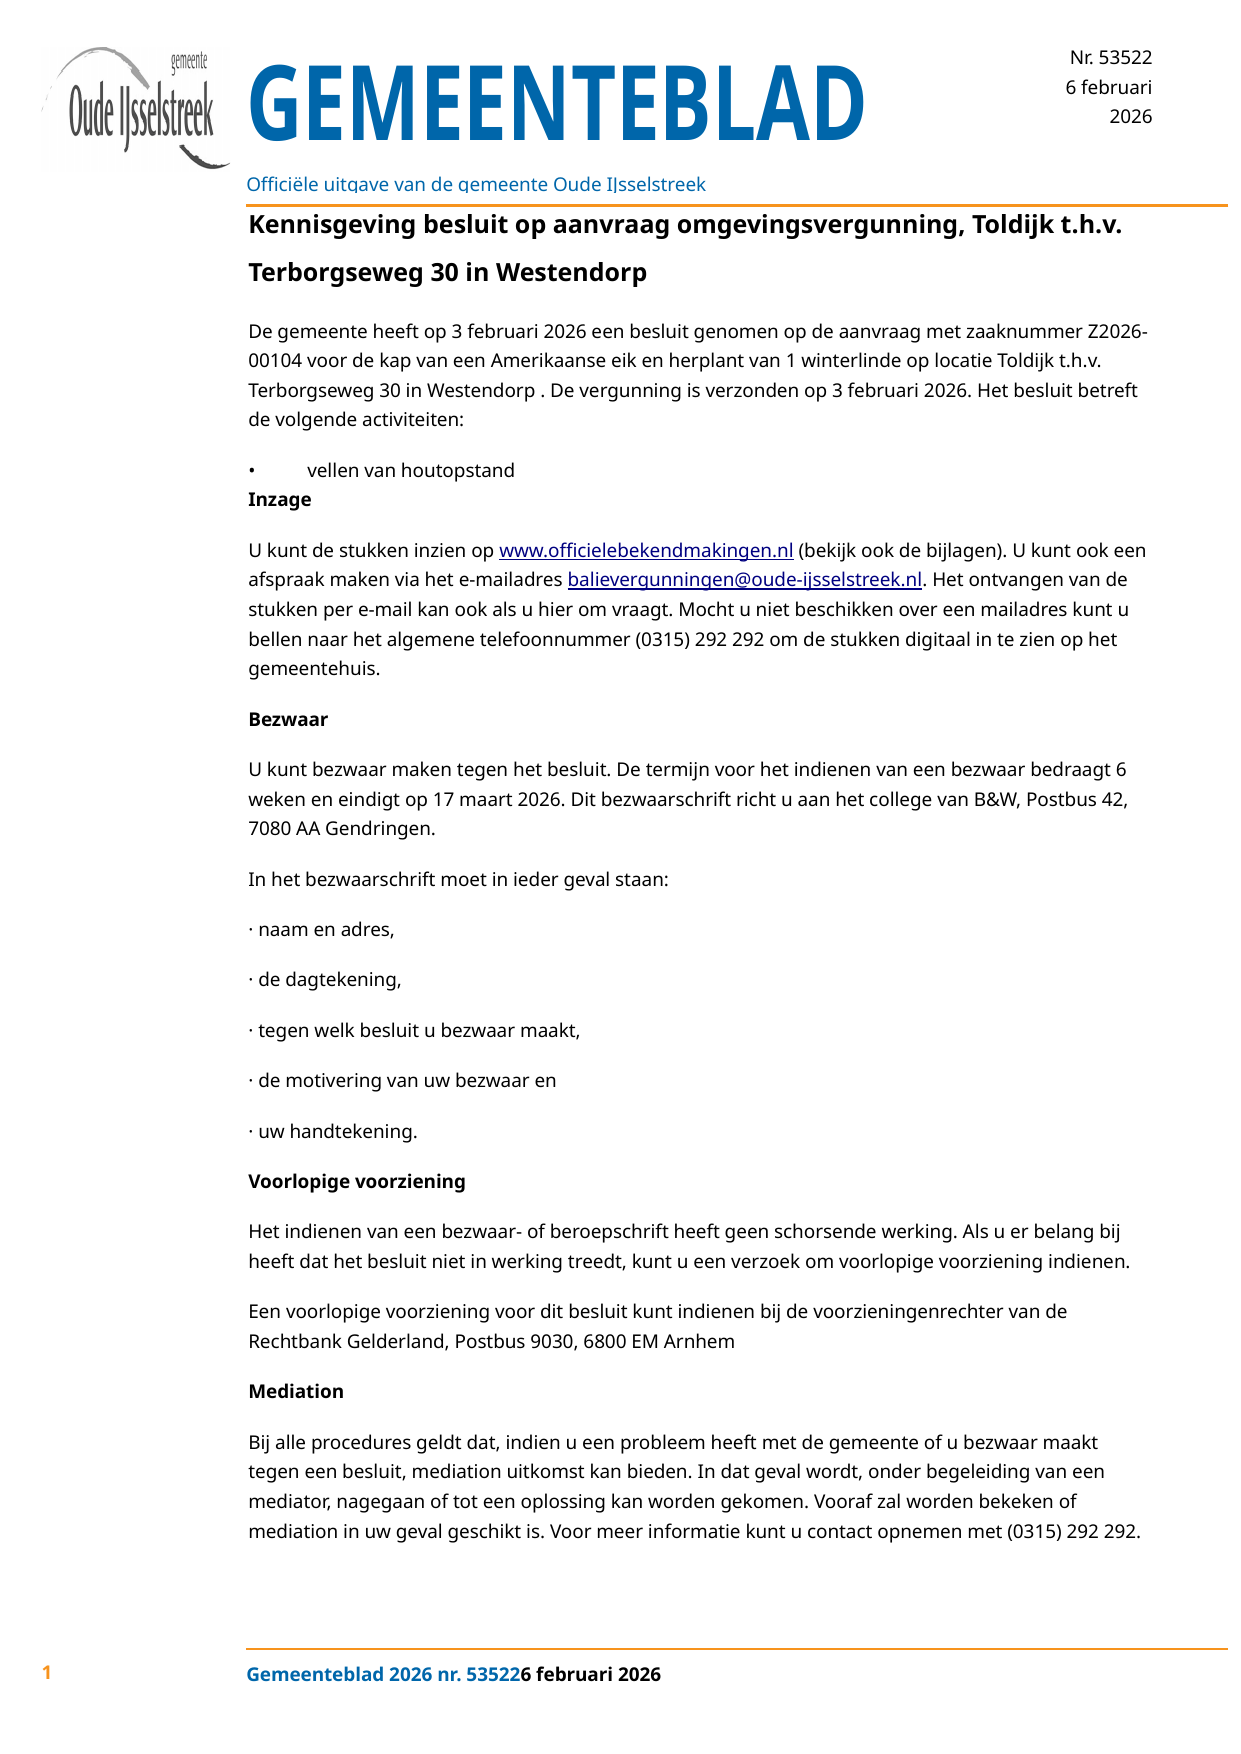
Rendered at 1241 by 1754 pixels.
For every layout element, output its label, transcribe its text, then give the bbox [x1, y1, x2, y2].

text · uw handtekening. [248, 1118, 1152, 1144]
text Bezwaar [248, 706, 1152, 732]
text U kunt bezwaar maken tegen het besluit. De termijn voor het indienen van een bezwaar bedraagt 6 weken en eindigt op 17 maart 2026. Dit bezwaarschrift richt u aan het college van B&W, Postbus 42, 7080 AA Gendringen. [248, 756, 1152, 841]
list vellen van houtopstand [248, 457, 1152, 483]
text Bij alle procedures geldt dat, indien u een probleem heeft met de gemeente of u bezwaar maakt tegen een besluit, mediation uitkomst kan bieden. In dat geval wordt, onder begeleiding van een mediator, nagegaan of tot een oplossing kan worden gekomen. Vooraf zal worden bekeken of mediation in uw geval geschikt is. Voor meer informatie kunt u contact opnemen met (0315) 292 292. [248, 1429, 1152, 1544]
text · de dagtekening, [248, 967, 1152, 992]
text · tegen welk besluit u bezwaar maakt, [248, 1017, 1152, 1043]
text · de motivering van uw bezwaar en [248, 1067, 1152, 1093]
text Voorlopige voorziening [248, 1168, 1152, 1194]
text Het indienen van een bezwaar- of beroepschrift heeft geen schorsende werking. Als u er belang bij heeft dat het besluit niet in werking treedt, kunt u een verzoek om voorlopige voorziening indienen. [248, 1219, 1152, 1274]
text Kennisgeving besluit op aanvraag omgevingsvergunning, Toldijk t.h.v. Terborgseweg 30 in Westendorp [248, 207, 1152, 288]
text U kunt de stukken inzien op www.officielebekendmakingen.nl (bekijk ook de bijlagen). U kunt ook een afspraak maken via het e-mailadres balievergunningen@oude-ijsselstreek.nl. Het ontvangen van de stukken per e-mail kan ook als u hier om vraagt. Mocht u niet beschikken over een mailadres kunt u bellen naar het algemene telefoonnummer (0315) 292 292 om de stukken digitaal in te zien op het gemeentehuis. [248, 537, 1152, 681]
text Een voorlopige voorziening voor dit besluit kunt indienen bij de voorzieningenrechter van de Rechtbank Gelderland, Postbus 9030, 6800 EM Arnhem [248, 1299, 1152, 1354]
text De gemeente heeft op 3 februari 2026 een besluit genomen op de aanvraag met zaaknummer Z2026-00104 voor de kap van een Amerikaanse eik en herplant van 1 winterlinde op locatie Toldijk t.h.v. Terborgseweg 30 in Westendorp . De vergunning is verzonden op 3 februari 2026. Het besluit betreft de volgende activiteiten: [248, 318, 1152, 432]
text In het bezwaarschrift moet in ieder geval staan: [248, 866, 1152, 892]
text · naam en adres, [248, 916, 1152, 942]
text Inzage [248, 487, 1152, 512]
picture [41, 47, 231, 172]
text Mediation [248, 1379, 1152, 1404]
